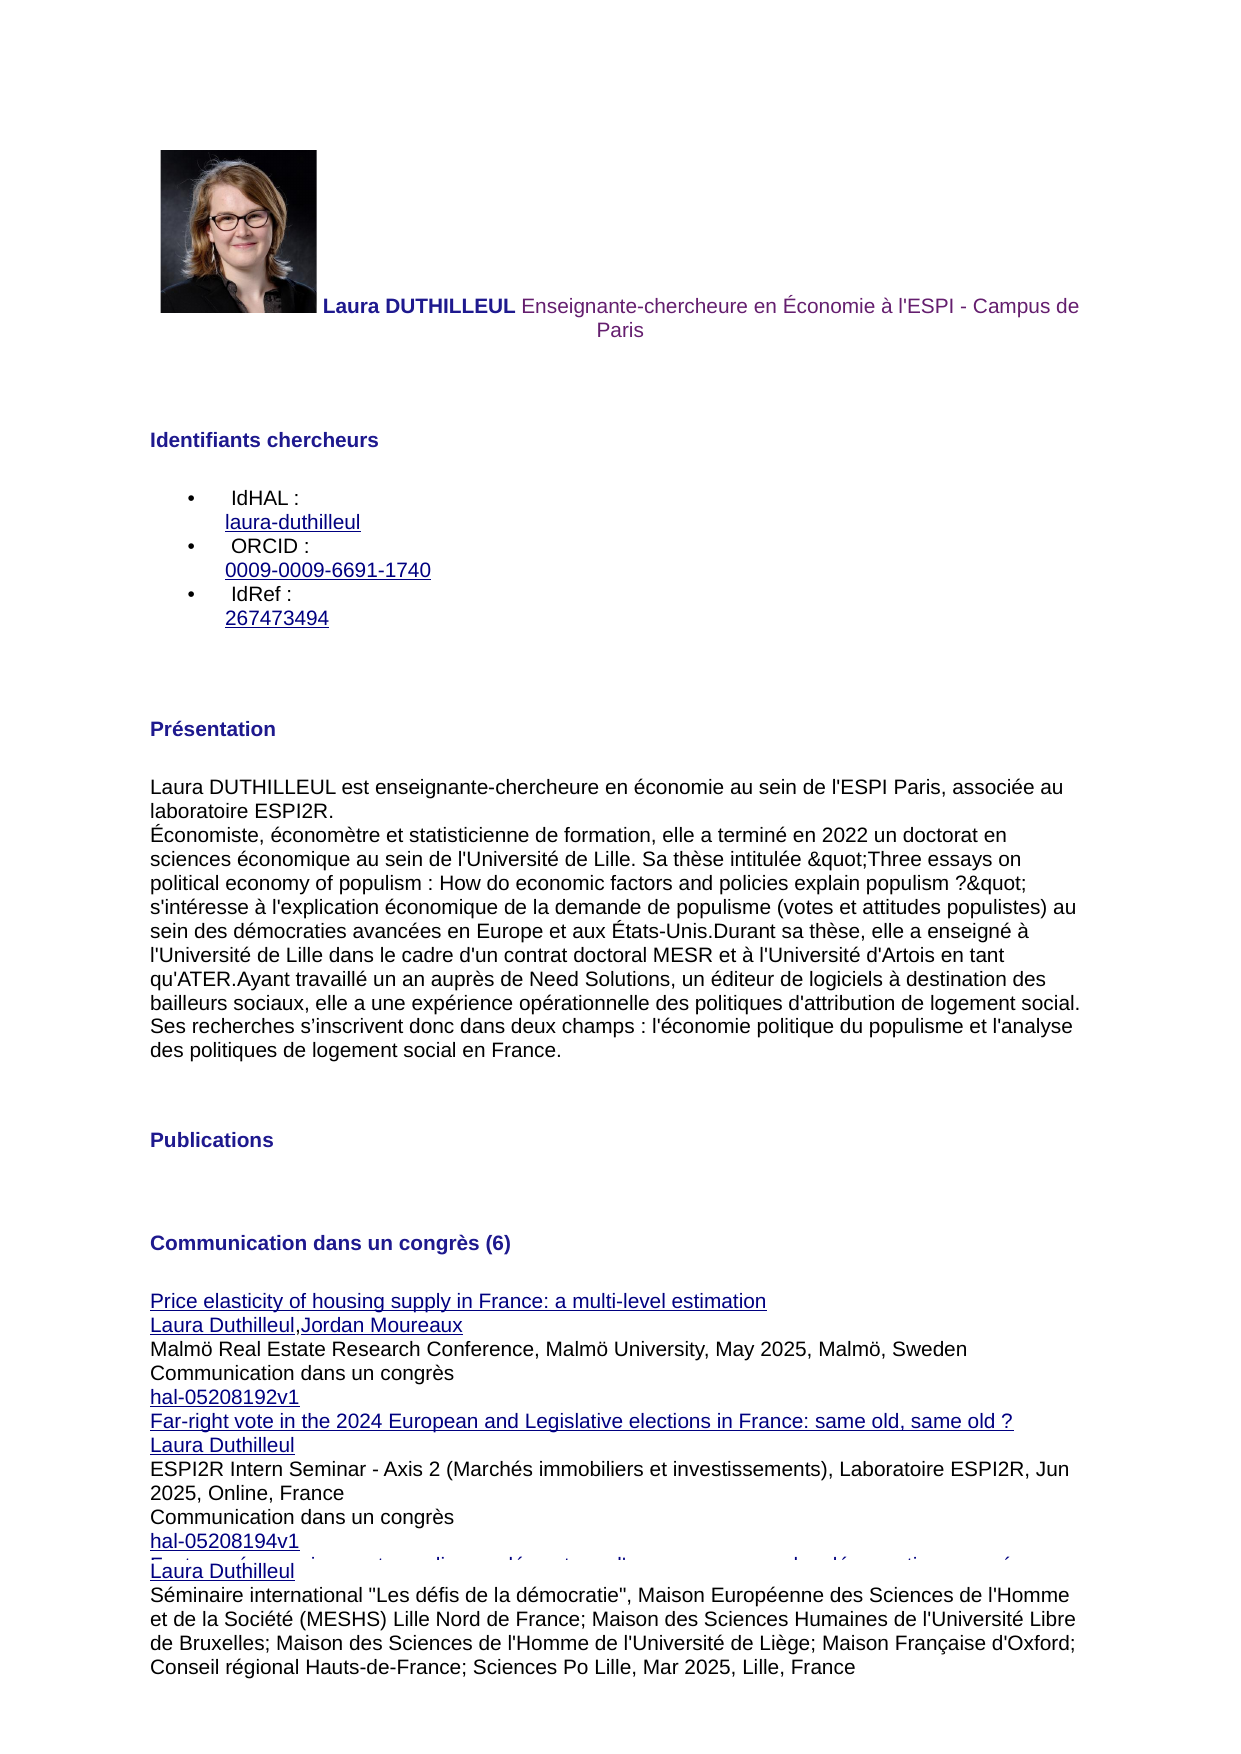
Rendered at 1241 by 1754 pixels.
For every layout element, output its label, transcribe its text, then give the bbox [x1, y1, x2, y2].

list laura-duthilleul [187, 510, 1090, 534]
table_header Price elasticity of housing supply in France: a multi-level estimation Laura Duthilleul,Jordan Moureaux Malmö Real Estate Research Conference, Malmö University, May 2025, Malmö, Sweden Communication dans un congrès hal-05208192v1 [150, 1289, 1090, 1409]
text Laura DUTHILLEUL est enseignante-chercheure en économie au sein de l'ESPI Paris, associée au laboratoire ESPI2R. [150, 775, 1090, 823]
subtitle Communication dans un congrès (6) [150, 1231, 1090, 1255]
list 0009-0009-6691-1740 [187, 558, 1090, 582]
table_cell Facteurs économiques et populisme : décryptage d'une menace pour les démocraties avancées Laura Duthilleul Séminaire international "Les défis de la démocratie", Maison Européenne des Sciences de l'Homme et de la Société (MESHS) Lille Nord de France; Maison des Sciences Humaines de l'Université Libre de Bruxelles; Maison des Sciences de l'Homme de l'Université de Liège; Maison Française d'Oxford; Conseil régional Hauts-de-France; Sciences Po Lille, Mar 2025, Lille, France [150, 1553, 1090, 1679]
list 267473494 [187, 606, 1090, 630]
subtitle Publications [150, 1128, 1090, 1152]
subtitle Présentation [150, 716, 1090, 740]
text Économiste, économètre et statisticienne de formation, elle a terminé en 2022 un doctorat en sciences économique au sein de l'Université de Lille. Sa thèse intitulée &quot;Three essays on political economy of populism : How do economic factors and policies explain populism ?&quot; s'intéresse à l'explication économique de la demande de populisme (votes et attitudes populistes) au sein des démocraties avancées en Europe et aux États-Unis.Durant sa thèse, elle a enseigné à l'Université de Lille dans le cadre d'un contrat doctoral MESR et à l'Université d'Artois en tant qu'ATER.Ayant travaillé un an auprès de Need Solutions, un éditeur de logiciels à destination des bailleurs sociaux, elle a une expérience opérationnelle des politiques d'attribution de logement social. [150, 823, 1090, 1014]
text Ses recherches s’inscrivent donc dans deux champs : l'économie politique du populisme et l'analyse des politiques de logement social en France. [150, 1014, 1090, 1062]
subtitle Laura DUTHILLEUL Enseignante-chercheure en Économie à l'ESPI - Campus de Paris [150, 150, 1090, 341]
picture [160, 150, 317, 313]
list ORCID : [187, 534, 1090, 558]
list IdRef : [187, 582, 1090, 606]
subtitle Identifiants chercheurs [150, 428, 1090, 452]
list IdHAL : [187, 486, 1090, 510]
table_cell Far-right vote in the 2024 European and Legislative elections in France: same old, same old ? Laura Duthilleul ESPI2R Intern Seminar - Axis 2 (Marchés immobiliers et investissements), Laboratoire ESPI2R, Jun 2025, Online, France Communication dans un congrès hal-05208194v1 [150, 1409, 1090, 1553]
